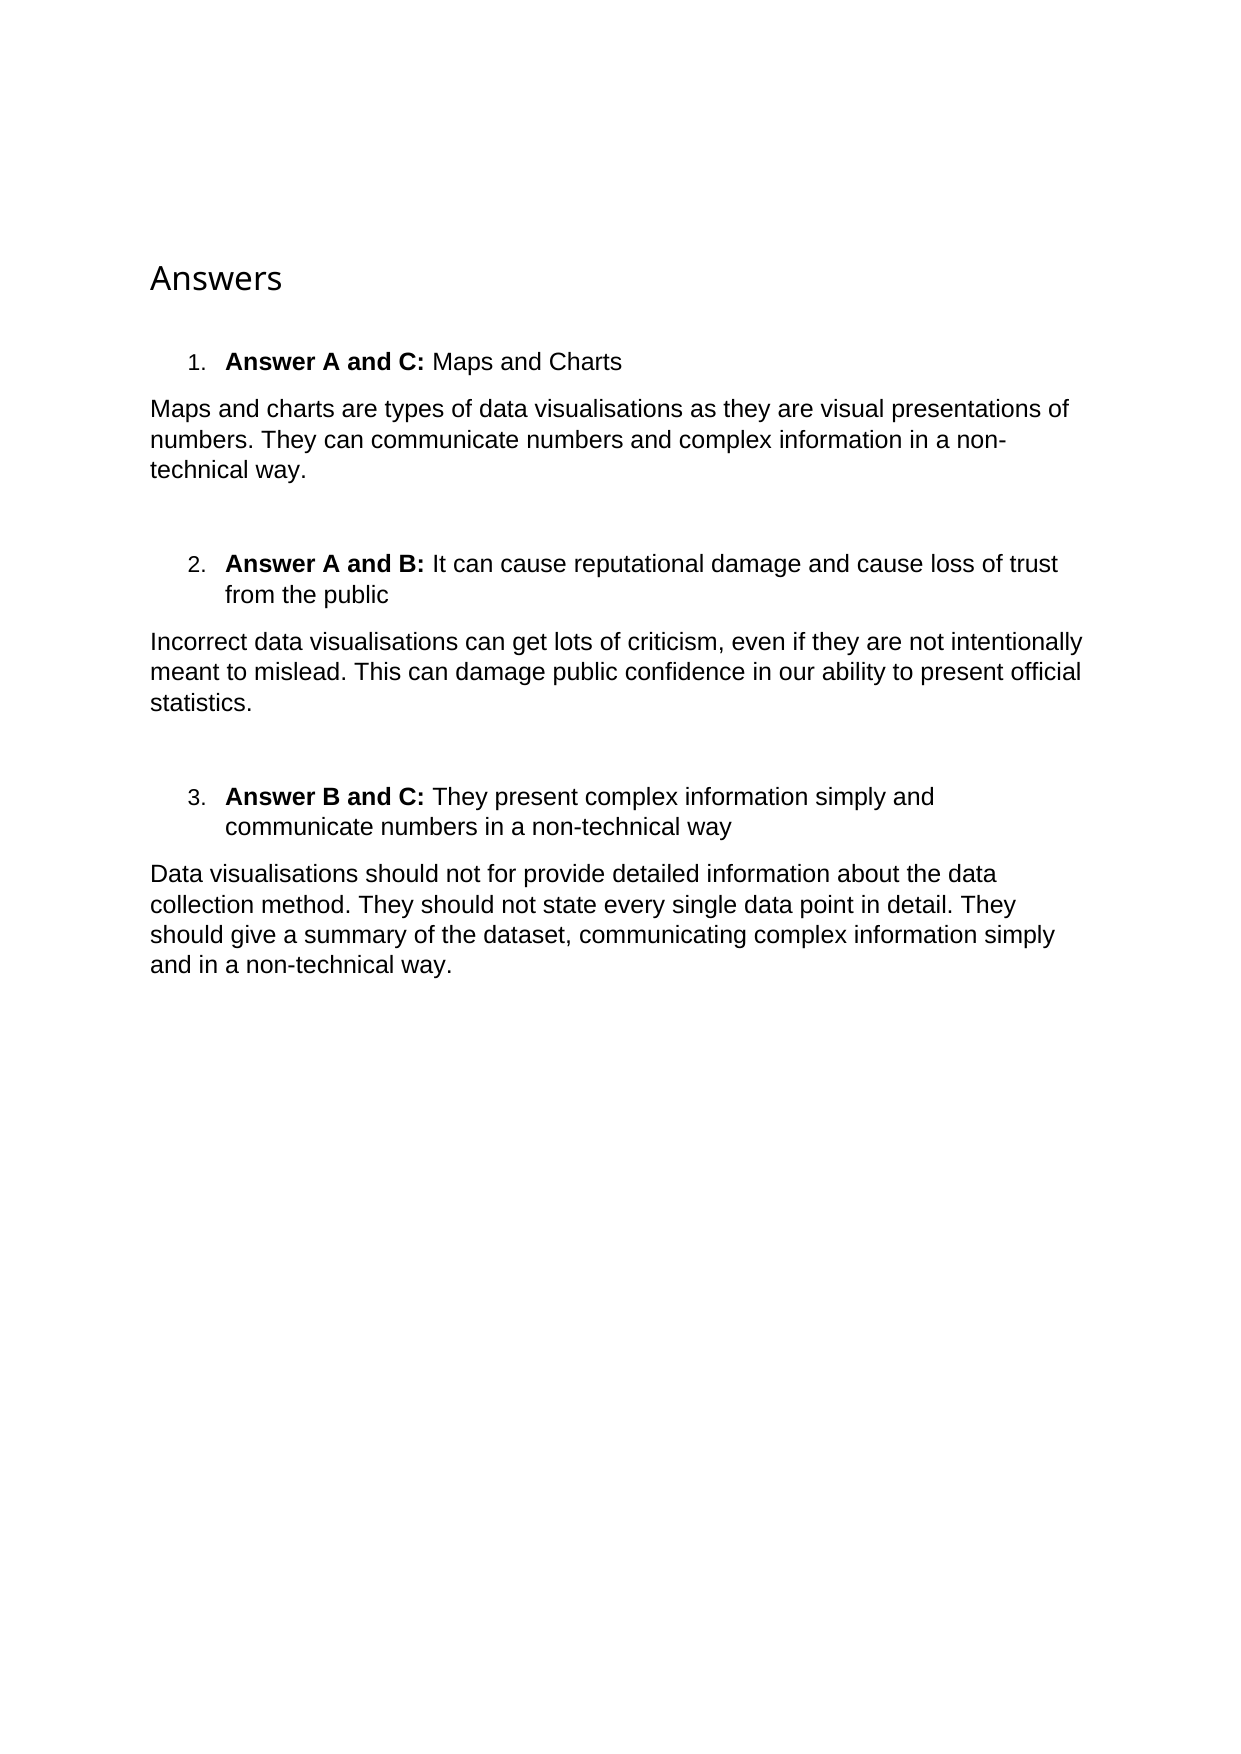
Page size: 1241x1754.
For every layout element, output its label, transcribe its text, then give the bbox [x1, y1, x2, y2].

text Data visualisations should not for provide detailed information about the data collection method. They should not state every single data point in detail. They should give a summary of the dataset, communicating complex information simply and in a non-technical way. [150, 859, 1090, 979]
subtitle Answers [150, 254, 1090, 300]
text Incorrect data visualisations can get lots of criticism, even if they are not intentionally meant to mislead. This can damage public confidence in our ability to present official statistics. [150, 627, 1090, 716]
list Answer A and B: It can cause reputational damage and cause loss of trust from the public [187, 549, 1090, 608]
text Maps and charts are types of data visualisations as they are visual presentations of numbers. They can communicate numbers and complex information in a non-technical way. [150, 394, 1090, 484]
list Answer A and C: Maps and Charts [187, 347, 1090, 376]
list Answer B and C: They present complex information simply and communicate numbers in a non-technical way [187, 782, 1090, 841]
